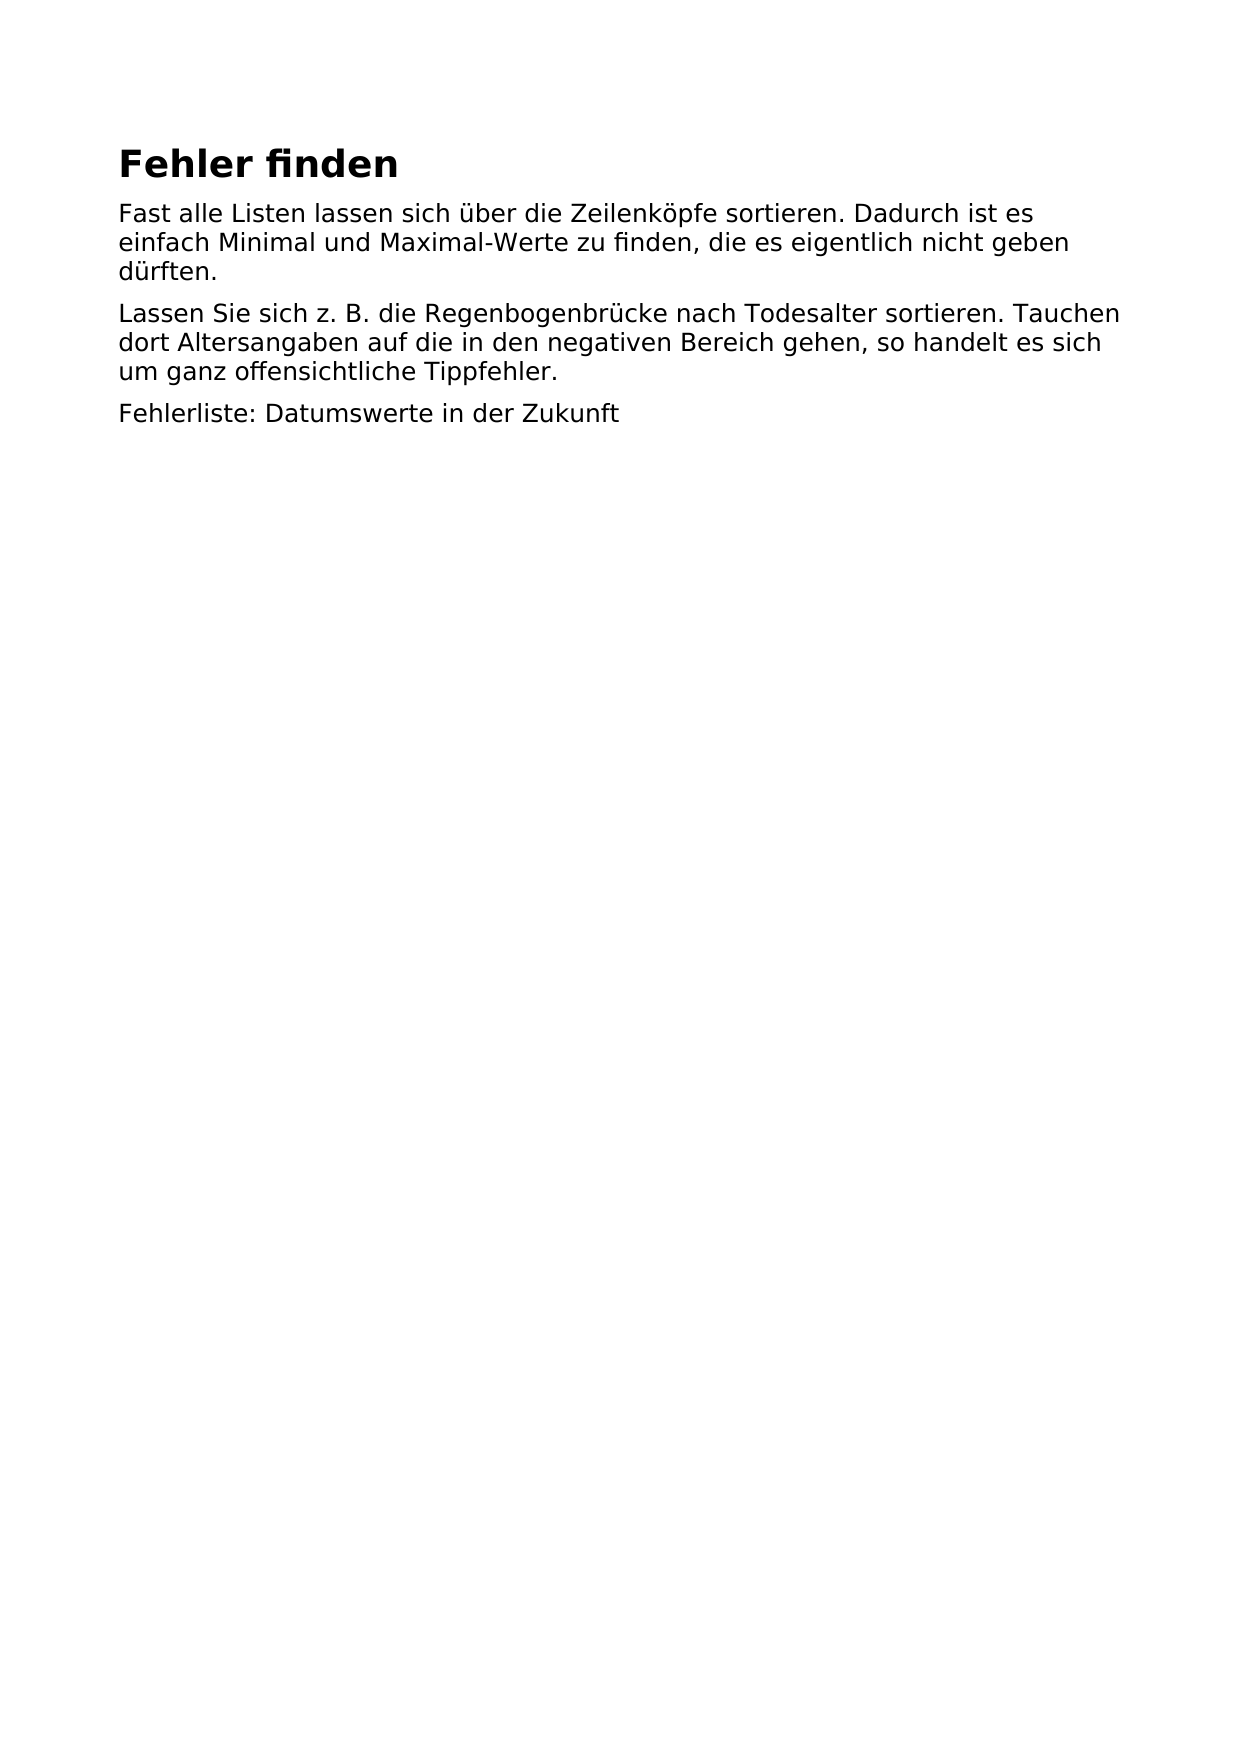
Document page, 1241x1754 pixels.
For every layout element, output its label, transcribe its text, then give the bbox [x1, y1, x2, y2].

text Fast alle Listen lassen sich über die Zeilenköpfe sortieren. Dadurch ist es einfach Minimal und Maximal-Werte zu finden, die es eigentlich nicht geben dürften. [118, 199, 1122, 287]
text Lassen Sie sich z. B. die Regenbogenbrücke nach Todesalter sortieren. Tauchen dort Altersangaben auf die in den negativen Bereich gehen, so handelt es sich um ganz offensichtliche Tippfehler. [118, 299, 1122, 387]
text Fehlerliste: Datumswerte in der Zukunft [118, 399, 1122, 428]
subtitle Fehler finden [118, 143, 1122, 187]
